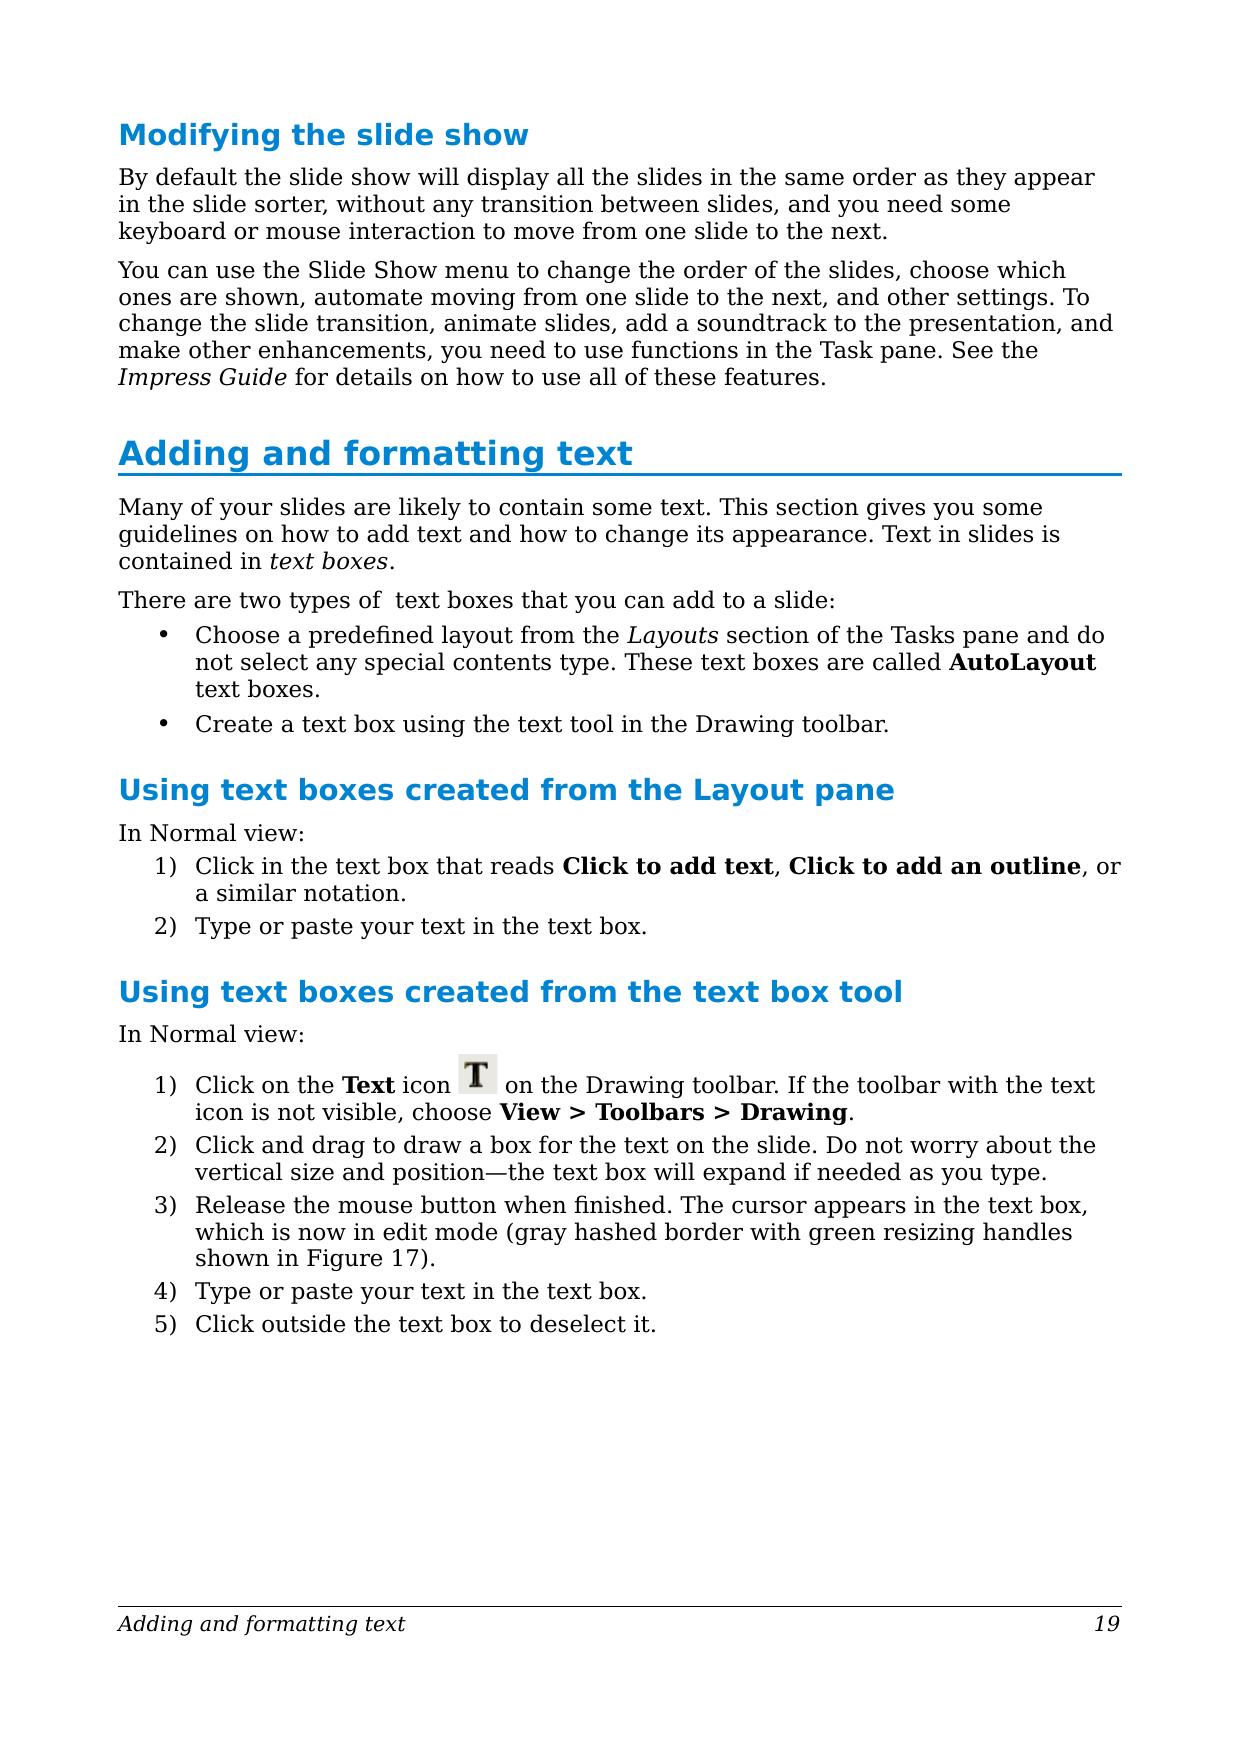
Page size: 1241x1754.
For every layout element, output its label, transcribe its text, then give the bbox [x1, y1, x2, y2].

picture [458, 1054, 498, 1094]
text By default the slide show will display all the slides in the same order as they appear in the slide sorter, without any transition between slides, and you need some keyboard or mouse interaction to move from one slide to the next. [118, 164, 1122, 244]
list Type or paste your text in the text box. [177, 913, 1122, 940]
list Click outside the text box to deselect it. [177, 1311, 1122, 1338]
subtitle Adding and formatting text [118, 435, 1122, 473]
list Click in the text box that reads Click to add text, Click to add an outline, or a similar notation. [177, 853, 1122, 907]
text You can use the Slide Show menu to change the order of the slides, choose which ones are shown, automate moving from one slide to the next, and other settings. To change the slide transition, animate slides, add a soundtrack to the presentation, and make other enhancements, you need to use functions in the Task pane. See the Impress Guide for details on how to use all of these features. [118, 257, 1122, 390]
list In Normal view: [118, 1022, 1122, 1048]
list Choose a predefined layout from the Layouts section of the Tasks pane and do not select any special contents type. These text boxes are called AutoLayout text boxes. [156, 620, 1122, 703]
list In Normal view: [118, 820, 1122, 847]
list Type or paste your text in the text box. [177, 1278, 1122, 1305]
list Click on the Text icon on the Drawing toolbar. If the toolbar with the text icon is not visible, choose View > Toolbars > Drawing. [177, 1055, 1122, 1126]
list Release the mouse button when finished. The cursor appears in the text box, which is now in edit mode (gray hashed border with green resizing handles shown in Figure 17). [177, 1192, 1122, 1272]
list Click and drag to draw a box for the text on the slide. Do not worry about the vertical size and position—the text box will expand if needed as you type. [177, 1132, 1122, 1186]
subtitle Using text boxes created from the Layout pane [118, 774, 1122, 808]
subtitle Modifying the slide show [118, 118, 1122, 152]
list There are two types of text boxes that you can add to a slide: [118, 587, 1122, 614]
text Many of your slides are likely to contain some text. This section gives you some guidelines on how to add text and how to change its appearance. Text in slides is contained in text boxes. [118, 494, 1122, 574]
list Create a text box using the text tool in the Drawing toolbar. [156, 709, 1122, 738]
subtitle Using text boxes created from the text box tool [118, 975, 1122, 1009]
